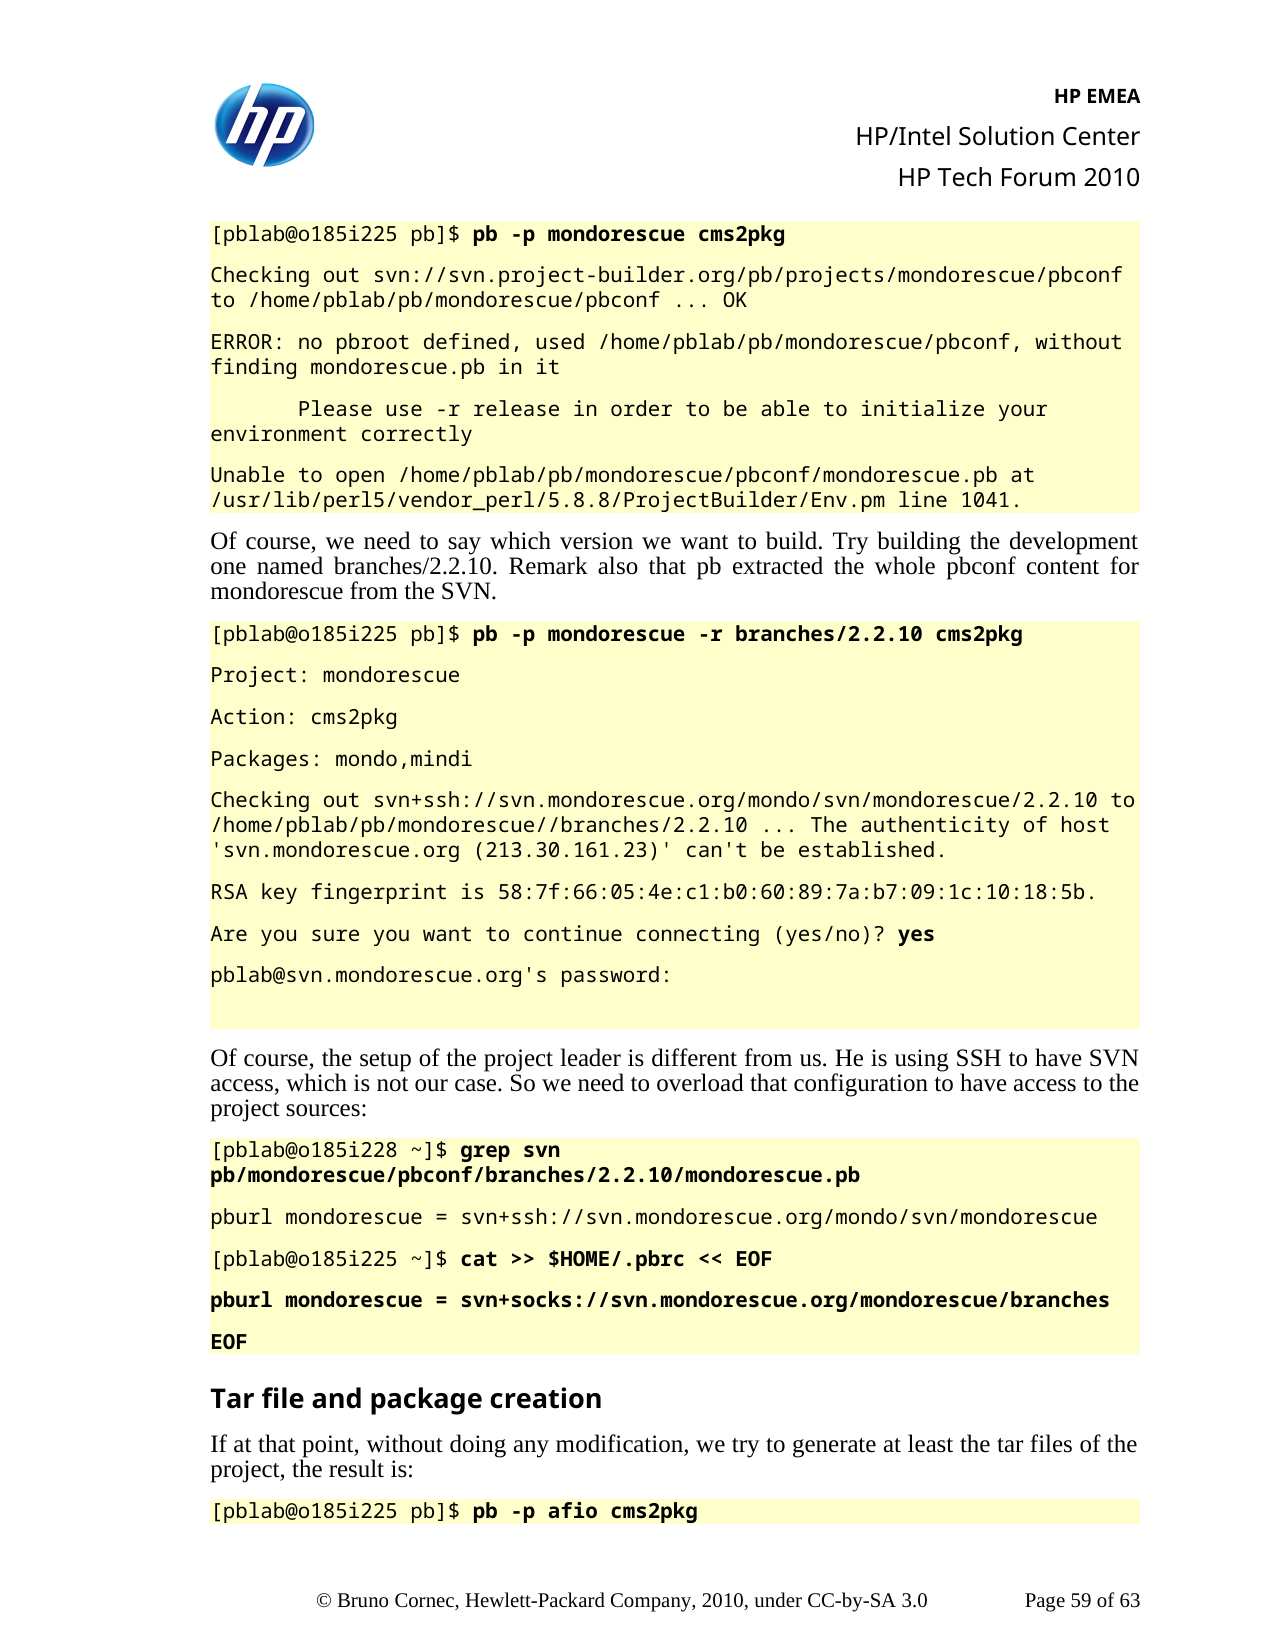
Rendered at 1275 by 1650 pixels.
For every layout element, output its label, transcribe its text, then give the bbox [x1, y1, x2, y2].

text pburl mondorescue = svn+ssh://svn.mondorescue.org/mondo/svn/mondorescue [210, 1204, 1140, 1229]
text [pblab@o185i225 pb]$ pb -p mondorescue -r branches/2.2.10 cms2pkg [210, 621, 1140, 646]
text Checking out svn://svn.project-builder.org/pb/projects/mondorescue/pbconf to /home/pblab/pb/mondorescue/pbconf ... OK [210, 263, 1140, 313]
text Action: cms2pkg [210, 704, 1140, 729]
text RSA key fingerprint is 58:7f:66:05:4e:c1:b0:60:89:7a:b7:09:1c:10:18:5b. [210, 879, 1140, 904]
text Of course, the setup of the project leader is different from us. He is using SSH to have SVN access, which is not our case. So we need to overload that configuration to have access to the project sources: [210, 1046, 1140, 1121]
text Tar file and package creation [210, 1379, 1119, 1416]
text Of course, we need to say which version we want to build. Try building the development one named branches/2.2.10. Remark also that pb extracted the whole pbconf content for mondorescue from the SVN. [210, 529, 1140, 604]
text Checking out svn+ssh://svn.mondorescue.org/mondo/svn/mondorescue/2.2.10 to /home/pblab/pb/mondorescue//branches/2.2.10 ... The authenticity of host 'svn.mondorescue.org (213.30.161.23)' can't be established. [210, 788, 1140, 863]
text ERROR: no pbroot defined, used /home/pblab/pb/mondorescue/pbconf, without finding mondorescue.pb in it [210, 329, 1140, 379]
picture [214, 83, 315, 167]
text Unable to open /home/pblab/pb/mondorescue/pbconf/mondorescue.pb at /usr/lib/perl5/vendor_perl/5.8.8/ProjectBuilder/Env.pm line 1041. [210, 463, 1140, 513]
text [pblab@o185i225 ~]$ cat >> $HOME/.pbrc << EOF [210, 1246, 1140, 1271]
text EOF [210, 1329, 1140, 1354]
text Please use -r release in order to be able to initialize your environment correctly [210, 396, 1140, 446]
text pburl mondorescue = svn+socks://svn.mondorescue.org/mondorescue/branches [210, 1288, 1140, 1313]
text If at that point, without doing any modification, we try to generate at least the tar files of the project, the result is: [210, 1432, 1140, 1482]
text pblab@svn.mondorescue.org's password: [210, 963, 1140, 988]
text Are you sure you want to continue connecting (yes/no)? yes [210, 921, 1140, 946]
text Packages: mondo,mindi [210, 746, 1140, 771]
text Project: mondorescue [210, 663, 1140, 688]
text [pblab@o185i228 ~]$ grep svn pb/mondorescue/pbconf/branches/2.2.10/mondorescue.pb [210, 1138, 1140, 1188]
text [pblab@o185i225 pb]$ pb -p mondorescue cms2pkg [210, 221, 1140, 246]
text [pblab@o185i225 pb]$ pb -p afio cms2pkg [210, 1499, 1140, 1524]
